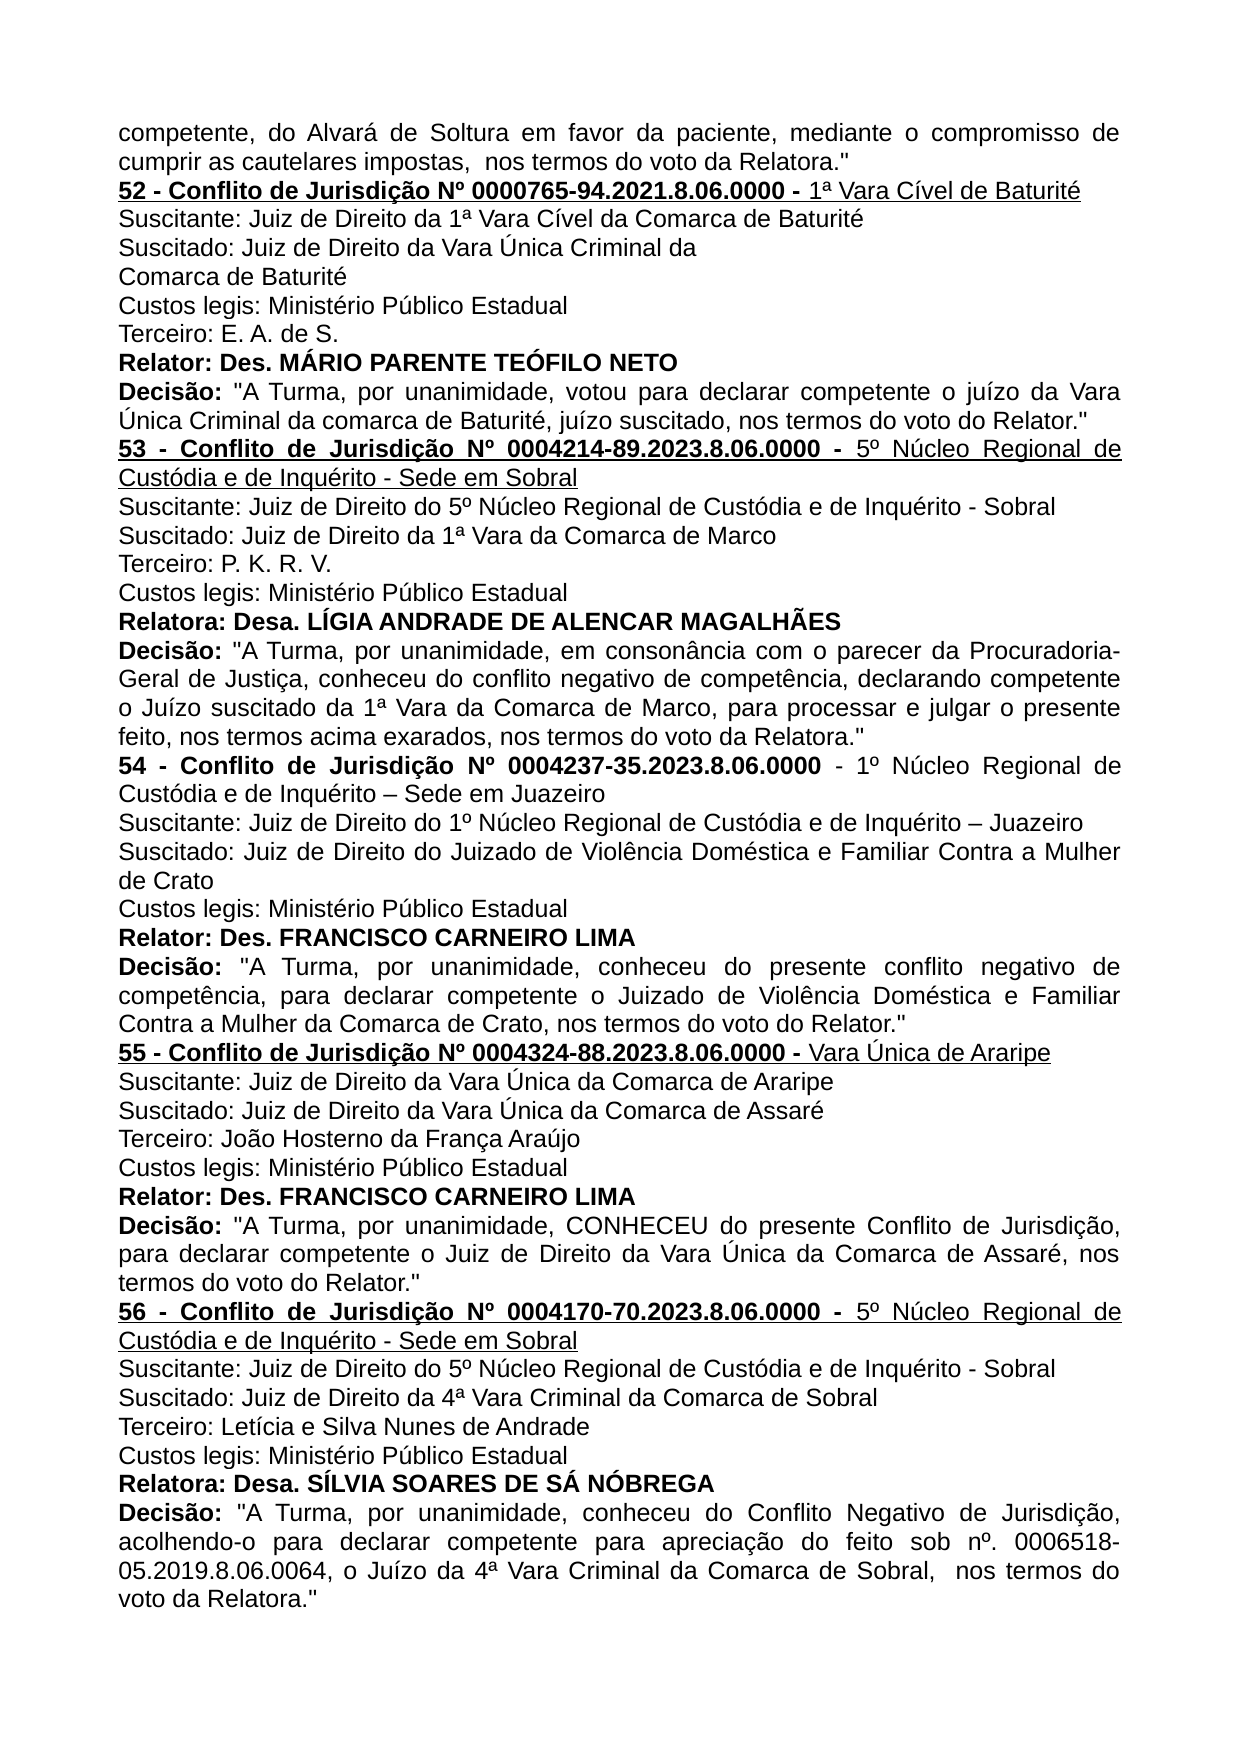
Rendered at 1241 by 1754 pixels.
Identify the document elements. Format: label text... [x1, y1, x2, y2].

text Suscitado: Juiz de Direito da 1ª Vara da Comarca de Marco [118, 521, 1122, 549]
text Comarca de Baturité [118, 262, 1122, 291]
text Suscitante: Juiz de Direito do 5º Núcleo Regional de Custódia e de Inquérito - Sobral [118, 1354, 1122, 1383]
text Decisão: "A Turma, por unanimidade, votou para declarar competente o juízo da Vara Única Criminal da comarca de Baturité, juízo suscitado, nos termos do voto do Relator." [118, 377, 1122, 434]
text Decisão: "A Turma, por unanimidade, conheceu do Conflito Negativo de Jurisdição, acolhendo-o para declarar competente para apreciação do feito sob nº. 0006518-05.2019.8.06.0064, o Juízo da 4ª Vara Criminal da Comarca de Sobral, nos termos do voto da Relatora." [118, 1498, 1122, 1613]
text Custos legis: Ministério Público Estadual [118, 578, 1122, 607]
text Relator: Des. FRANCISCO CARNEIRO LIMA [118, 923, 1122, 952]
text Custódia e de Inquérito - Sede em Sobral [118, 1323, 1122, 1354]
text 54 - Conflito de Jurisdição Nº 0004237-35.2023.8.06.0000 - 1º Núcleo Regional de Custódia e de Inquérito – Sede em Juazeiro [118, 751, 1122, 808]
text Custódia e de Inquérito - Sede em Sobral [118, 461, 1122, 492]
text Custos legis: Ministério Público Estadual [118, 894, 1122, 923]
text Relatora: Desa. LÍGIA ANDRADE DE ALENCAR MAGALHÃES [118, 607, 1122, 636]
text 56 - Conflito de Jurisdição Nº 0004170-70.2023.8.06.0000 - 5º Núcleo Regional de [118, 1297, 1122, 1322]
text competente, do Alvará de Soltura em favor da paciente, mediante o compromisso de cumprir as cautelares impostas, nos termos do voto da Relatora." [118, 118, 1122, 176]
text Custos legis: Ministério Público Estadual [118, 291, 1122, 319]
text Terceiro: João Hosterno da França Araújo [118, 1124, 1122, 1153]
text Relator: Des. FRANCISCO CARNEIRO LIMA [118, 1182, 1122, 1211]
text Suscitado: Juiz de Direito do Juizado de Violência Doméstica e Familiar Contra a Mulher de Crato [118, 837, 1122, 894]
text Suscitado: Juiz de Direito da Vara Única da Comarca de Assaré [118, 1096, 1122, 1124]
text Suscitante: Juiz de Direito da 1ª Vara Cível da Comarca de Baturité [118, 204, 1122, 233]
text Decisão: "A Turma, por unanimidade, CONHECEU do presente Conflito de Jurisdição, para declarar competente o Juiz de Direito da Vara Única da Comarca de Assaré, nos termos do voto do Relator." [118, 1211, 1122, 1297]
text Relator: Des. MÁRIO PARENTE TEÓFILO NETO [118, 348, 1122, 377]
text Suscitado: Juiz de Direito da Vara Única Criminal da [118, 233, 1122, 262]
text 55 - Conflito de Jurisdição Nº 0004324-88.2023.8.06.0000 - Vara Única de Araripe [118, 1038, 1122, 1067]
text Terceiro: P. K. R. V. [118, 549, 1122, 578]
text 52 - Conflito de Jurisdição Nº 0000765-94.2021.8.06.0000 - 1ª Vara Cível de Baturité [118, 176, 1122, 204]
text Suscitante: Juiz de Direito do 5º Núcleo Regional de Custódia e de Inquérito - Sobral [118, 492, 1122, 521]
text Decisão: "A Turma, por unanimidade, conheceu do presente conflito negativo de competência, para declarar competente o Juizado de Violência Doméstica e Familiar Contra a Mulher da Comarca de Crato, nos termos do voto do Relator." [118, 952, 1122, 1038]
text Relatora: Desa. SÍLVIA SOARES DE SÁ NÓBREGA [118, 1469, 1122, 1498]
text Terceiro: Letícia e Silva Nunes de Andrade [118, 1412, 1122, 1441]
text Suscitante: Juiz de Direito da Vara Única da Comarca de Araripe [118, 1067, 1122, 1096]
text Suscitante: Juiz de Direito do 1º Núcleo Regional de Custódia e de Inquérito – Juazeiro [118, 808, 1122, 837]
text Decisão: "A Turma, por unanimidade, em consonância com o parecer da Procuradoria-Geral de Justiça, conheceu do conflito negativo de competência, declarando competente o Juízo suscitado da 1ª Vara da Comarca de Marco, para processar e julgar o presente feito, nos termos acima exarados, nos termos do voto da Relatora." [118, 636, 1122, 751]
text Terceiro: E. A. de S. [118, 319, 1122, 348]
text Custos legis: Ministério Público Estadual [118, 1441, 1122, 1469]
text Suscitado: Juiz de Direito da 4ª Vara Criminal da Comarca de Sobral [118, 1383, 1122, 1412]
text Custos legis: Ministério Público Estadual [118, 1153, 1122, 1182]
text 53 - Conflito de Jurisdição Nº 0004214-89.2023.8.06.0000 - 5º Núcleo Regional de [118, 434, 1122, 459]
